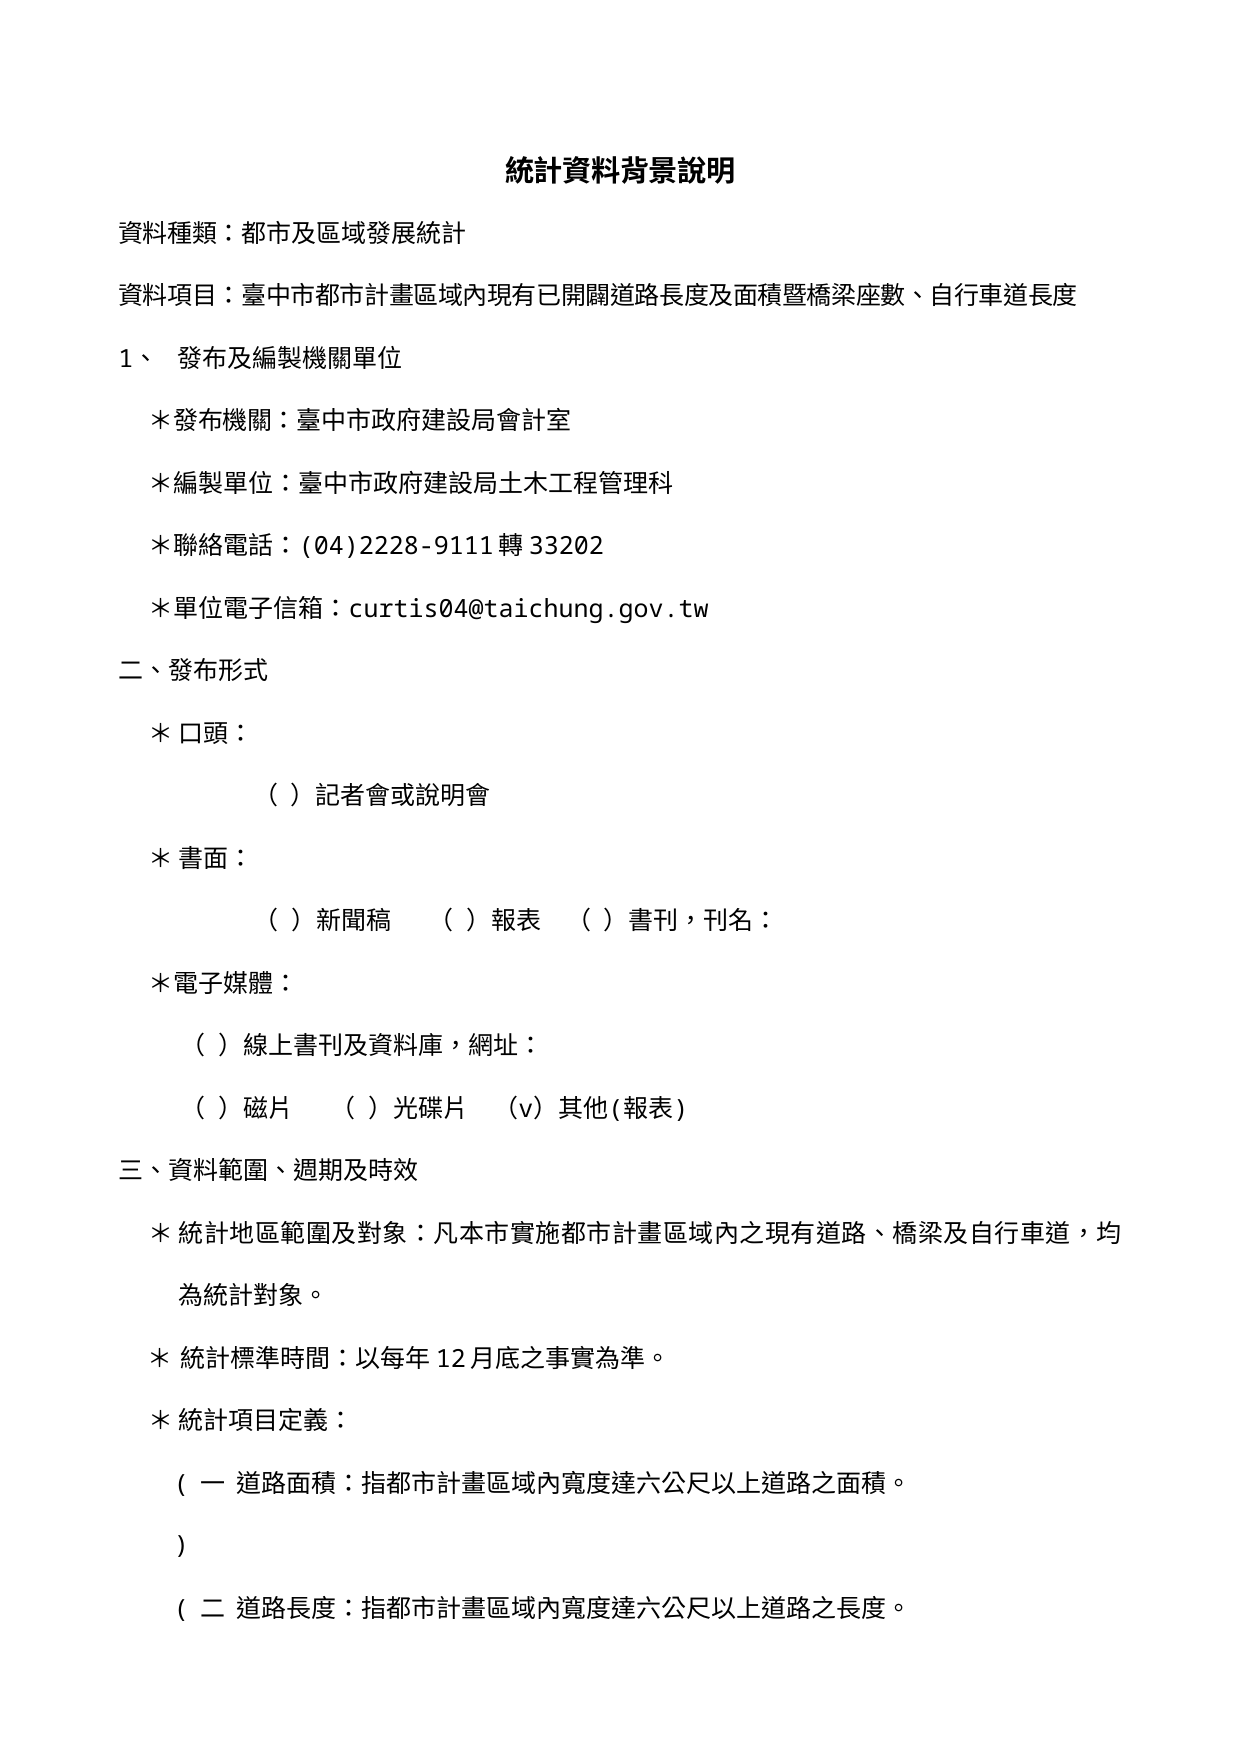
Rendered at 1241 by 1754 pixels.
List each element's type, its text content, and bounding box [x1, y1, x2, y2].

table_header (一) [174, 1440, 236, 1564]
text 資料種類：都市及區域發展統計 [118, 189, 1122, 252]
text 二、發布形式 [118, 627, 1122, 689]
list 書面： [149, 814, 1122, 877]
table_cell 道路長度：指都市計畫區域內寬度達六公尺以上道路之長度。 [236, 1565, 1133, 1627]
table_cell (二 [174, 1565, 236, 1627]
text ＊編製單位：臺中市政府建設局土木工程管理科 [149, 439, 1122, 502]
text （ ）記者會或說明會 [118, 752, 1122, 814]
text 三、資料範圍、週期及時效 [118, 1127, 1122, 1189]
text ＊單位電子信箱：curtis04@taichung.gov.tw [149, 564, 1122, 627]
list 統計地區範圍及對象：凡本市實施都市計畫區域內之現有道路、橋梁及自行車道，均為統計對象。 [149, 1189, 1122, 1314]
list 發布及編製機關單位 [118, 314, 1122, 377]
text ＊聯絡電話：(04)2228-9111轉33202 [149, 502, 1122, 564]
text （ ）線上書刊及資料庫，網址： [118, 1002, 1122, 1064]
list 統計項目定義： [149, 1377, 1122, 1439]
list 口頭： [149, 689, 1122, 752]
text ＊ 統計標準時間：以每年12月底之事實為準。 [118, 1314, 1122, 1377]
text ＊發布機關：臺中市政府建設局會計室 [149, 377, 1122, 439]
text ＊電子媒體： [149, 939, 1122, 1002]
table_header 道路面積：指都市計畫區域內寬度達六公尺以上道路之面積。 [236, 1440, 1133, 1564]
text （ ）新聞稿 （ ）報表 （ ）書刊，刊名： [149, 877, 1122, 939]
text 資料項目：臺中市都市計畫區域內現有已開闢道路長度及面積暨橋梁座數、自行車道長度 [118, 252, 1122, 314]
text 統計資料背景說明 [118, 127, 1122, 189]
text （ ）磁片 （ ）光碟片 （v）其他(報表) [118, 1064, 1156, 1127]
